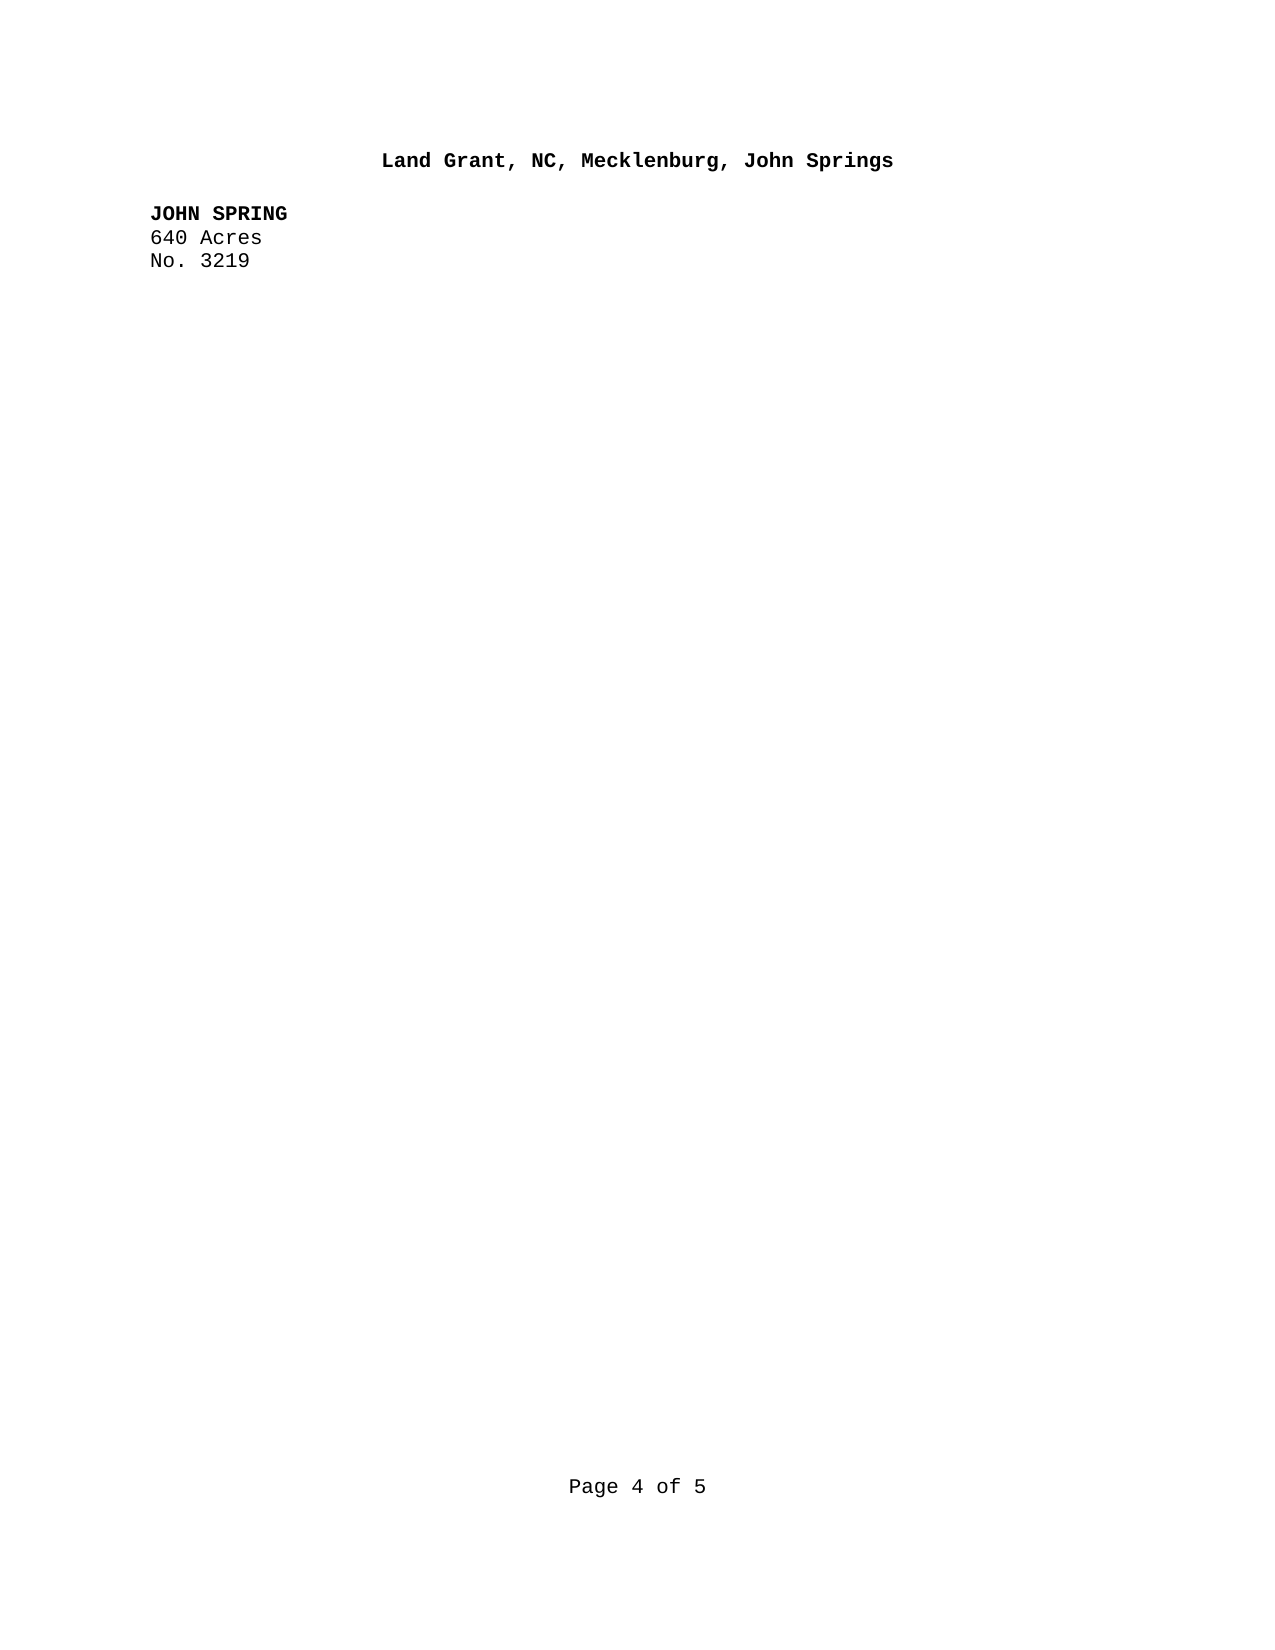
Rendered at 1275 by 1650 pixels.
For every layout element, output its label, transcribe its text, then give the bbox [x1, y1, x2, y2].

text John Spring [150, 203, 1125, 227]
text No. 3219 [150, 250, 1125, 274]
text 640 Acres [150, 227, 1125, 250]
